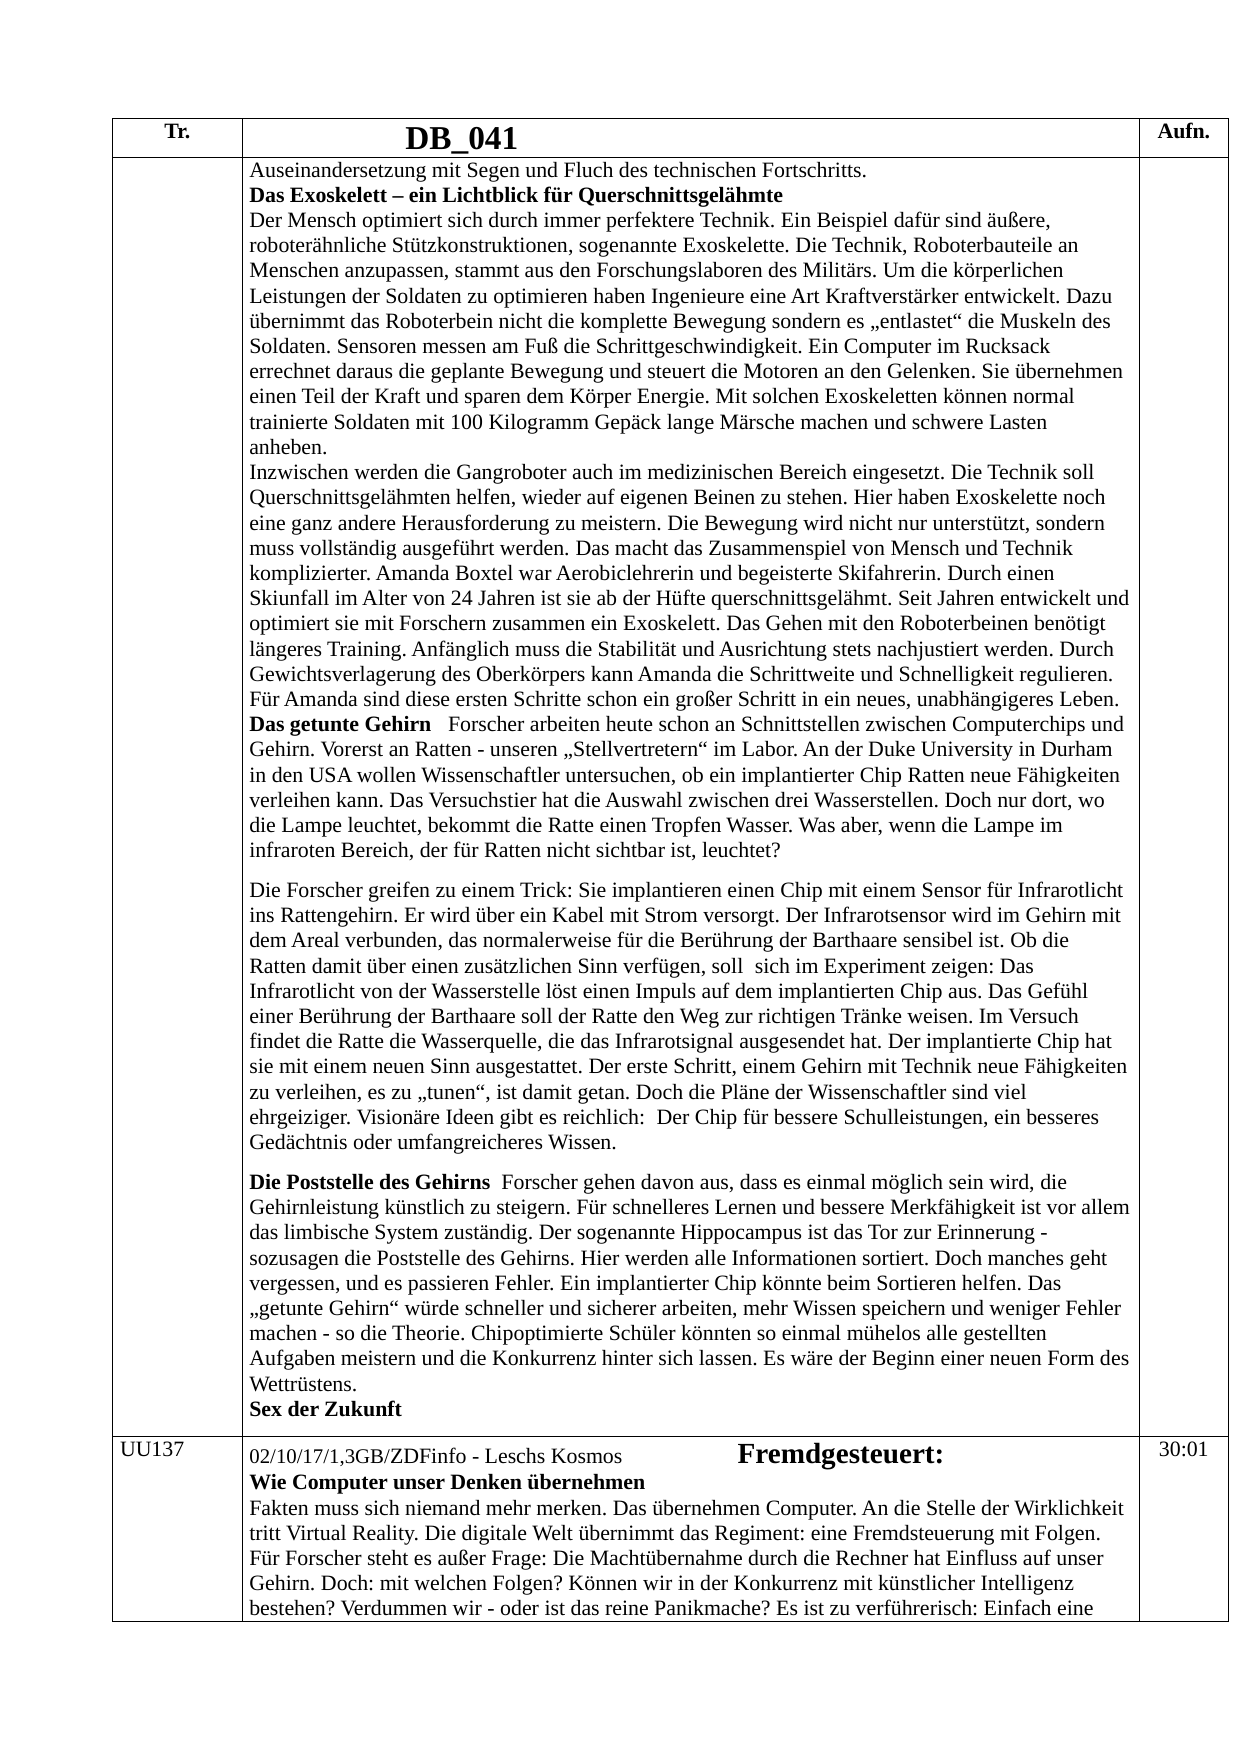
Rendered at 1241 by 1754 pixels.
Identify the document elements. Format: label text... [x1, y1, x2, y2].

table_cell UU137 [113, 1437, 242, 1621]
table_cell [1140, 158, 1228, 1436]
table_cell Auseinandersetzung mit Segen und Fluch des technischen Fortschritts. Das Exoskelett – ein Lichtblick für Querschnittsgelähmte Der Mensch optimiert sich durch immer perfektere Technik. Ein Beispiel dafür sind äußere, roboterähnliche Stützkonstruktionen, sogenannte Exoskelette. Die Technik, Roboterbauteile an Menschen anzupassen, stammt aus den Forschungslaboren des Militärs. Um die körperlichen Leistungen der Soldaten zu optimieren haben Ingenieure eine Art Kraftverstärker entwickelt. Dazu übernimmt das Roboterbein nicht die komplette Bewegung sondern es „entlastet“ die Muskeln des Soldaten. Sensoren messen am Fuß die Schrittgeschwindigkeit. Ein Computer im Rucksack errechnet daraus die geplante Bewegung und steuert die Motoren an den Gelenken. Sie übernehmen einen Teil der Kraft und sparen dem Körper Energie. Mit solchen Exoskeletten können normal trainierte Soldaten mit 100 Kilogramm Gepäck lange Märsche machen und schwere Lasten anheben. Inzwischen werden die Gangroboter auch im medizinischen Bereich eingesetzt. Die Technik soll Querschnittsgelähmten helfen, wieder auf eigenen Beinen zu stehen. Hier haben Exoskelette noch eine ganz andere Herausforderung zu meistern. Die Bewegung wird nicht nur unterstützt, sondern muss vollständig ausgeführt werden. Das macht das Zusammenspiel von Mensch und Technik komplizierter. Amanda Boxtel war Aerobiclehrerin und begeisterte Skifahrerin. Durch einen Skiunfall im Alter von 24 Jahren ist sie ab der Hüfte querschnittsgelähmt. Seit Jahren entwickelt und optimiert sie mit Forschern zusammen ein Exoskelett. Das Gehen mit den Roboterbeinen benötigt längeres Training. Anfänglich muss die Stabilität und Ausrichtung stets nachjustiert werden. Durch Gewichtsverlagerung des Oberkörpers kann Amanda die Schrittweite und Schnelligkeit regulieren. Für Amanda sind diese ersten Schritte schon ein großer Schritt in ein neues, unabhängigeres Leben. Das getunte Gehirn Forscher arbeiten heute schon an Schnittstellen zwischen Computerchips und Gehirn. Vorerst an Ratten - unseren „Stellvertretern“ im Labor. An der Duke University in Durham in den USA wollen Wissenschaftler untersuchen, ob ein implantierter Chip Ratten neue Fähigkeiten verleihen kann. Das Versuchstier hat die Auswahl zwischen drei Wasserstellen. Doch nur dort, wo die Lampe leuchtet, bekommt die Ratte einen Tropfen Wasser. Was aber, wenn die Lampe im infraroten Bereich, der für Ratten nicht sichtbar ist, leuchtet? Die Forscher greifen zu einem Trick: Sie implantieren einen Chip mit einem Sensor für Infrarotlicht ins Rattengehirn. Er wird über ein Kabel mit Strom versorgt. Der Infrarotsensor wird im Gehirn mit dem Areal verbunden, das normalerweise für die Berührung der Barthaare sensibel ist. Ob die Ratten damit über einen zusätzlichen Sinn verfügen, soll sich im Experiment zeigen: Das Infrarotlicht von der Wasserstelle löst einen Impuls auf dem implantierten Chip aus. Das Gefühl einer Berührung der Barthaare soll der Ratte den Weg zur richtigen Tränke weisen. Im Versuch findet die Ratte die Wasserquelle, die das Infrarotsignal ausgesendet hat. Der implantierte Chip hat sie mit einem neuen Sinn ausgestattet. Der erste Schritt, einem Gehirn mit Technik neue Fähigkeiten zu verleihen, es zu „tunen“, ist damit getan. Doch die Pläne der Wissenschaftler sind viel ehrgeiziger. Visionäre Ideen gibt es reichlich: Der Chip für bessere Schulleistungen, ein besseres Gedächtnis oder umfangreicheres Wissen. Die Poststelle des Gehirns Forscher gehen davon aus, dass es einmal möglich sein wird, die Gehirnleistung künstlich zu steigern. Für schnelleres Lernen und bessere Merkfähigkeit ist vor allem das limbische System zuständig. Der sogenannte Hippocampus ist das Tor zur Erinnerung - sozusagen die Poststelle des Gehirns. Hier werden alle Informationen sortiert. Doch manches geht vergessen, und es passieren Fehler. Ein implantierter Chip könnte beim Sortieren helfen. Das „getunte Gehirn“ würde schneller und sicherer arbeiten, mehr Wissen speichern und weniger Fehler machen - so die Theorie. Chipoptimierte Schüler könnten so einmal mühelos alle gestellten Aufgaben meistern und die Konkurrenz hinter sich lassen. Es wäre der Beginn einer neuen Form des Wettrüstens. Sex der Zukunft [243, 158, 1139, 1436]
table_header Tr. [113, 119, 242, 157]
table_cell [113, 158, 242, 1436]
table_cell 30:01 [1140, 1437, 1228, 1621]
table_cell 02/10/17/1,3GB/ZDFinfo - Leschs Kosmos Fremdgesteuert: Wie Computer unser Denken übernehmen Fakten muss sich niemand mehr merken. Das übernehmen Computer. An die Stelle der Wirklichkeit tritt Virtual Reality. Die digitale Welt übernimmt das Regiment: eine Fremdsteuerung mit Folgen. Für Forscher steht es außer Frage: Die Machtübernahme durch die Rechner hat Einfluss auf unser Gehirn. Doch: mit welchen Folgen? Können wir in der Konkurrenz mit künstlicher Intelligenz bestehen? Verdummen wir - oder ist das reine Panikmache? Es ist zu verführerisch: Einfach eine [243, 1437, 1139, 1621]
table_header DB_041 [243, 119, 1139, 157]
table_header Aufn. [1140, 119, 1228, 157]
